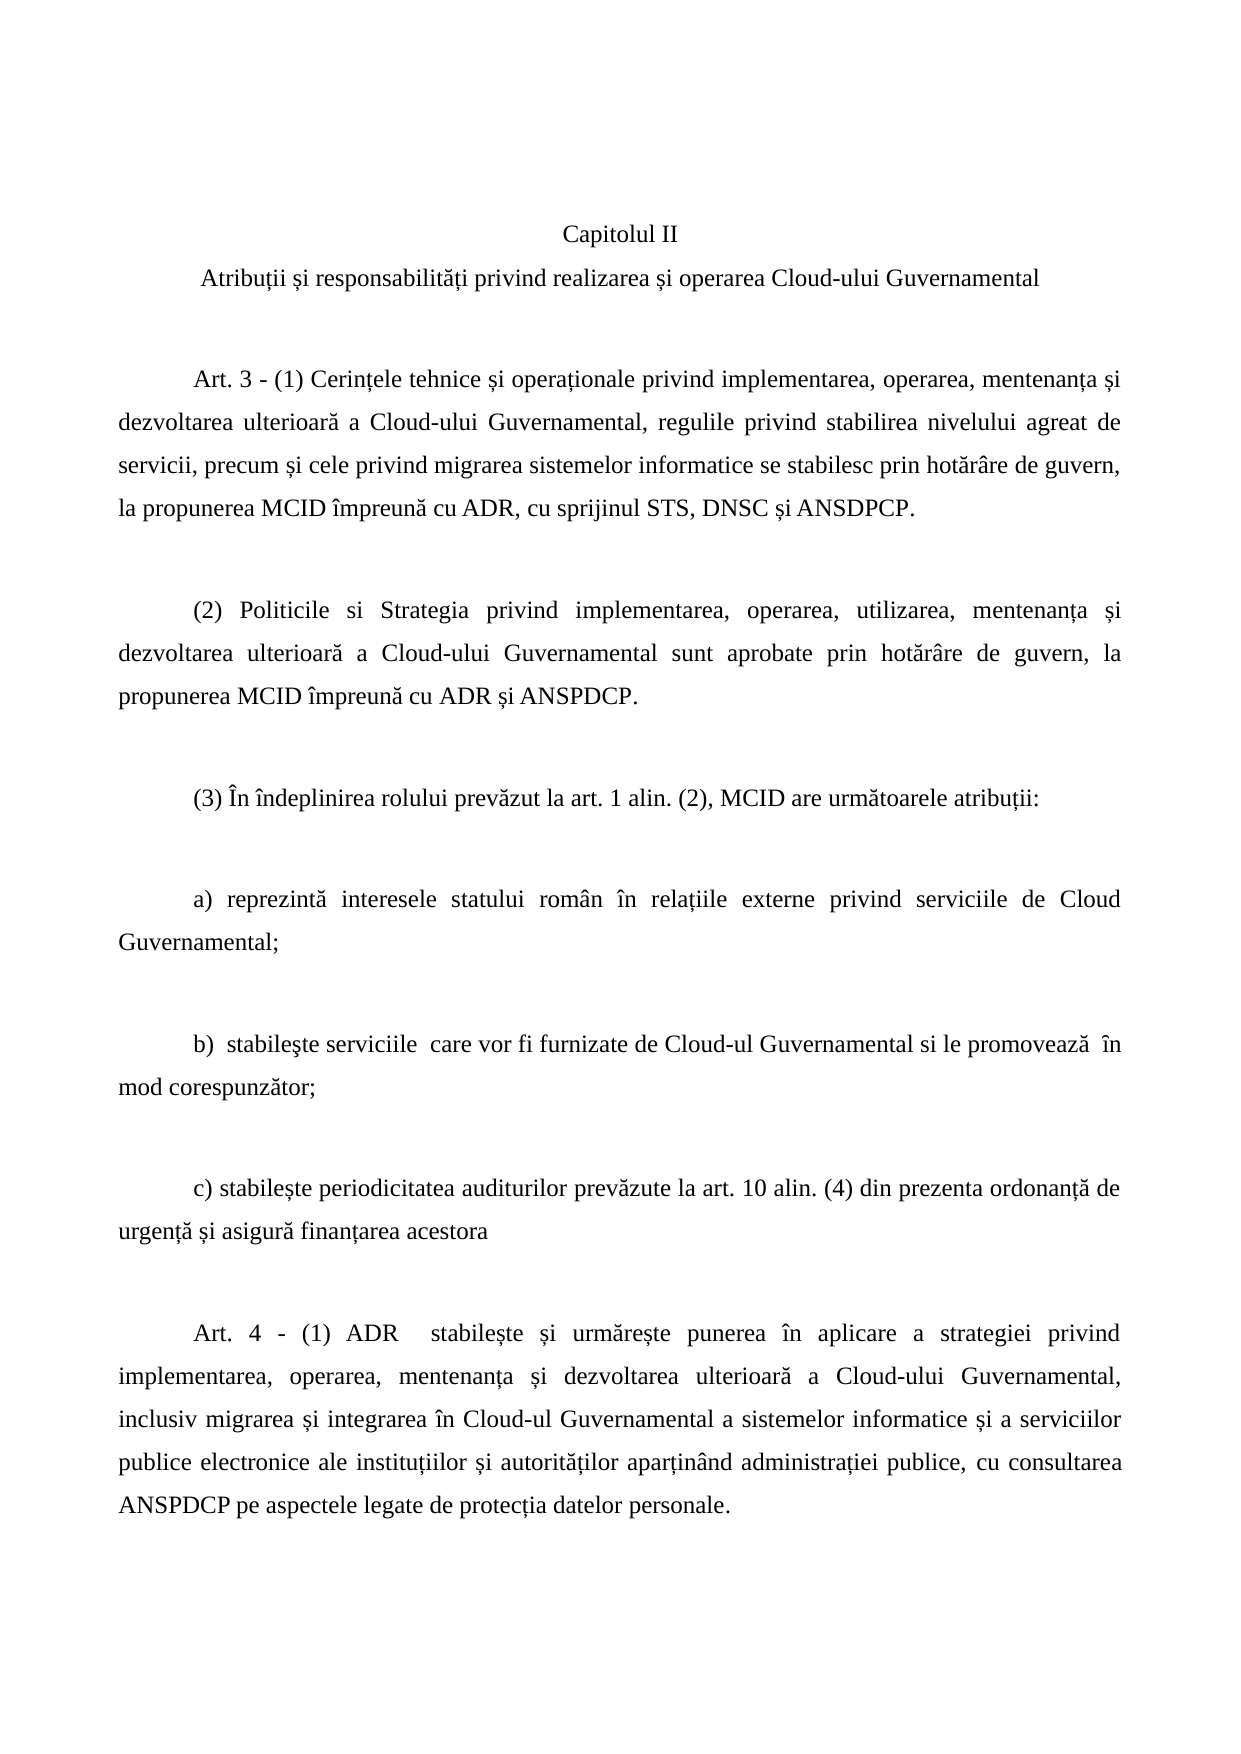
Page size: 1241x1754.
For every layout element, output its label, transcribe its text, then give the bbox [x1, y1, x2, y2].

text Capitolul II Atribuții și responsabilități privind realizarea și operarea Cloud-ului Guvernamental [118, 219, 1122, 291]
text (3) În îndeplinirea rolului prevăzut la art. 1 alin. (2), MCID are următoarele atribuții: [118, 783, 1122, 811]
text a) reprezintă interesele statului român în relațiile externe privind serviciile de Cloud Guvernamental; [118, 884, 1122, 956]
text b) stabileşte serviciile care vor fi furnizate de Cloud-ul Guvernamental si le promovează ȋn mod corespunzător; [118, 1029, 1122, 1101]
text (2) Politicile si Strategia privind implementarea, operarea, utilizarea, mentenanța și dezvoltarea ulterioară a Cloud-ului Guvernamental sunt aprobate prin hotărâre de guvern, la propunerea MCID împreună cu ADR și ANSPDCP. [118, 595, 1122, 710]
text Art. 3 - (1) Cerințele tehnice și operaționale privind implementarea, operarea, mentenanța și dezvoltarea ulterioară a Cloud-ului Guvernamental, regulile privind stabilirea nivelului agreat de servicii, precum și cele privind migrarea sistemelor informatice se stabilesc prin hotărâre de guvern, la propunerea MCID împreună cu ADR, cu sprijinul STS, DNSC și ANSDPCP. [118, 364, 1122, 522]
text c) stabilește periodicitatea auditurilor prevăzute la art. 10 alin. (4) din prezenta ordonanță de urgență și asigură finanțarea acestora [118, 1173, 1122, 1245]
text Art. 4 - (1) ADR stabilește și urmărește punerea în aplicare a strategiei privind implementarea, operarea, mentenanța și dezvoltarea ulterioară a Cloud-ului Guvernamental, inclusiv migrarea și integrarea în Cloud-ul Guvernamental a sistemelor informatice și a serviciilor publice electronice ale instituțiilor și autorităților aparținând administrației publice, cu consultarea ANSPDCP pe aspectele legate de protecția datelor personale. [118, 1318, 1122, 1519]
